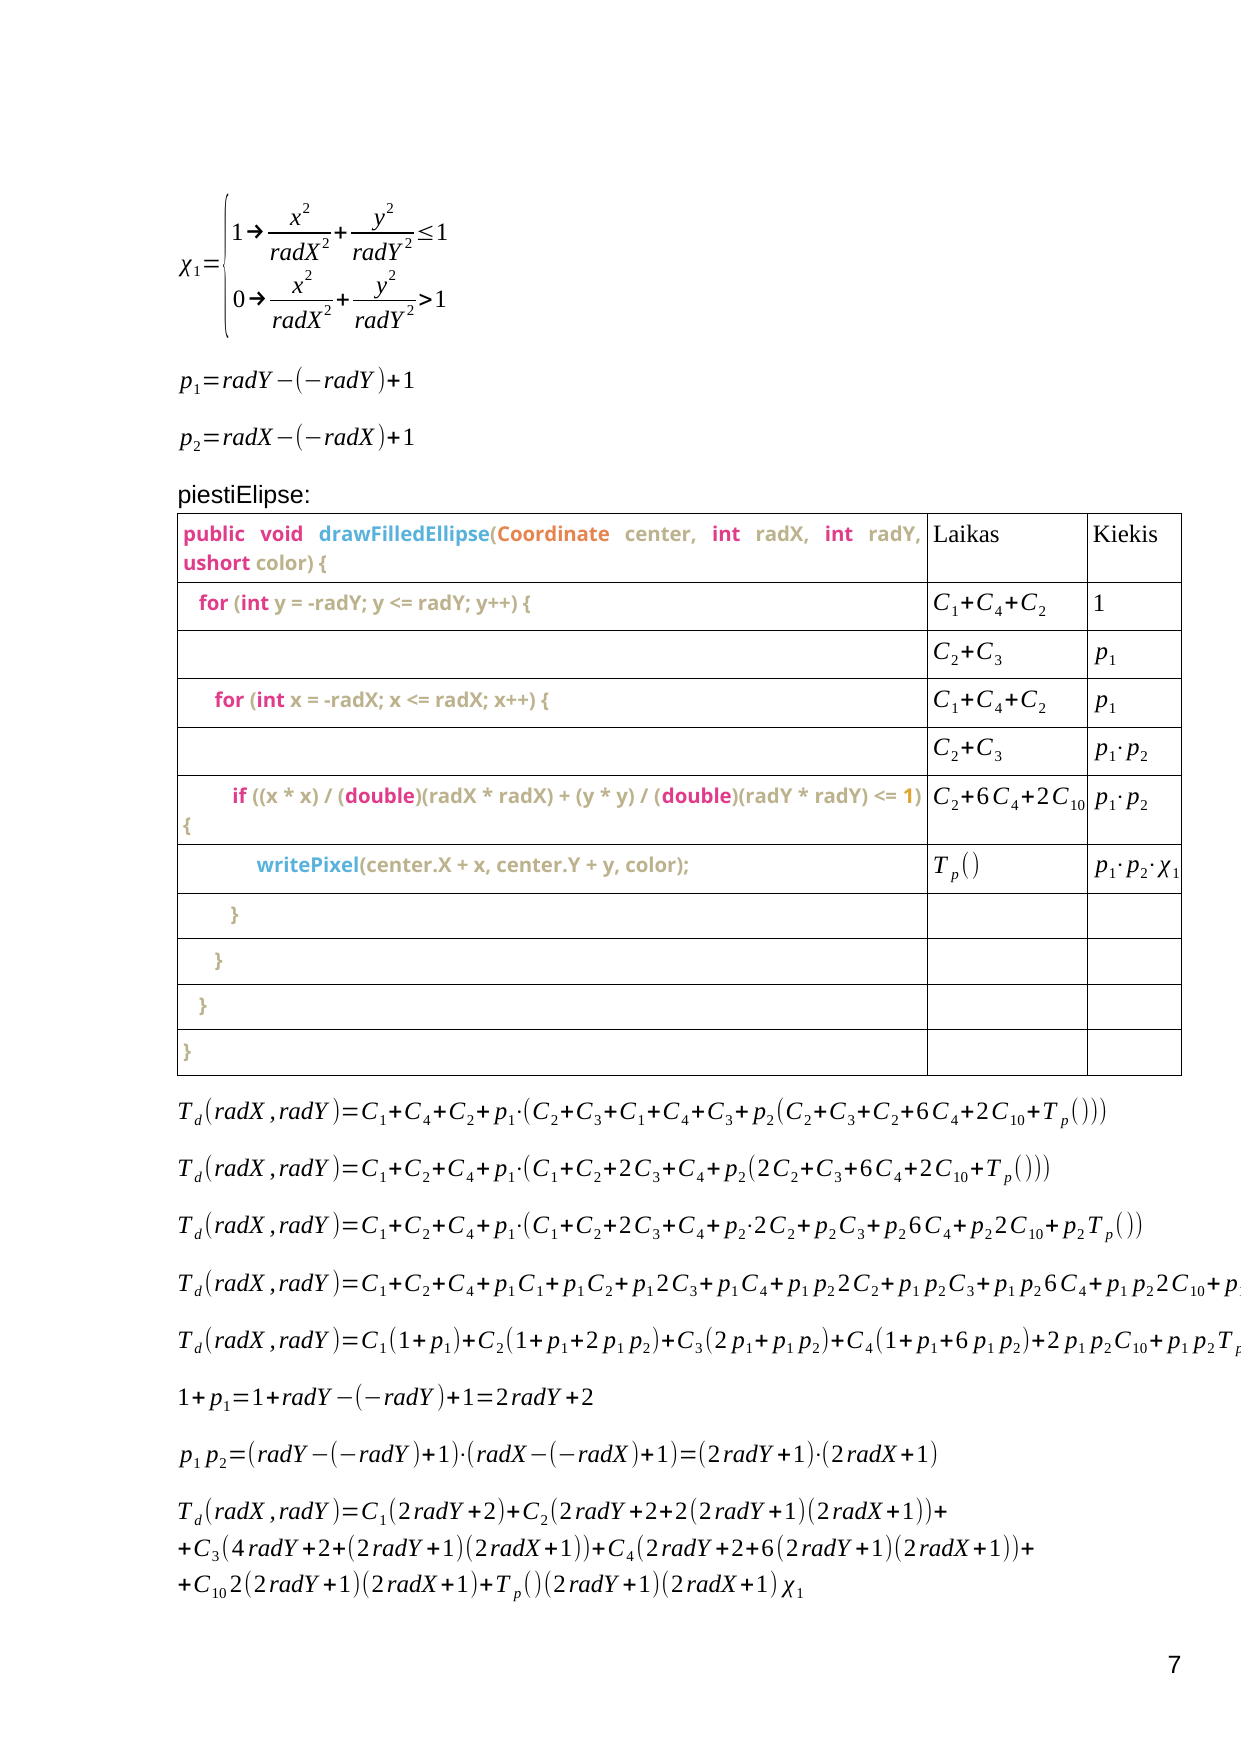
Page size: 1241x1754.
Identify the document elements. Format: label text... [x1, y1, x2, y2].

table_cell [928, 776, 1087, 844]
table_header Laikas [928, 514, 1087, 582]
table_cell 1 [1088, 583, 1181, 630]
table_header public void drawFilledEllipse(Coordinate center, int radX, int radY, ushort color) { [178, 514, 927, 582]
table_cell writePixel(center.X + x, center.Y + y, color); [178, 845, 927, 892]
table_cell [928, 1030, 1087, 1074]
table_cell [1088, 728, 1181, 775]
table_cell [928, 894, 1087, 938]
text piestiElipse: [177, 480, 1181, 508]
table_cell } [178, 1030, 927, 1074]
table_cell [1088, 939, 1181, 983]
table_cell [928, 631, 1087, 678]
table_cell [1088, 1030, 1181, 1074]
table_cell [178, 631, 927, 678]
table_cell [928, 939, 1087, 983]
table_header Kiekis [1088, 514, 1181, 582]
table_cell [1088, 679, 1181, 727]
table_cell [1088, 776, 1181, 844]
table_cell [1088, 845, 1181, 892]
table_cell [928, 679, 1087, 727]
table_cell } [178, 939, 927, 983]
table_cell [1088, 631, 1181, 678]
table_cell [178, 728, 927, 775]
table_cell [1088, 985, 1181, 1029]
table_cell for (int x = -radX; x <= radX; x++) { [178, 679, 927, 727]
table_cell } [178, 985, 927, 1029]
table_cell for (int y = -radY; y <= radY; y++) { [178, 583, 927, 630]
table_cell [928, 985, 1087, 1029]
table_cell } [178, 894, 927, 938]
table_cell [928, 845, 1087, 892]
table_cell [928, 728, 1087, 775]
table_cell [928, 583, 1087, 630]
table_cell if ((x * x) / (double)(radX * radX) + (y * y) / (double)(radY * radY) <= 1) { [178, 776, 927, 844]
table_cell [1088, 894, 1181, 938]
